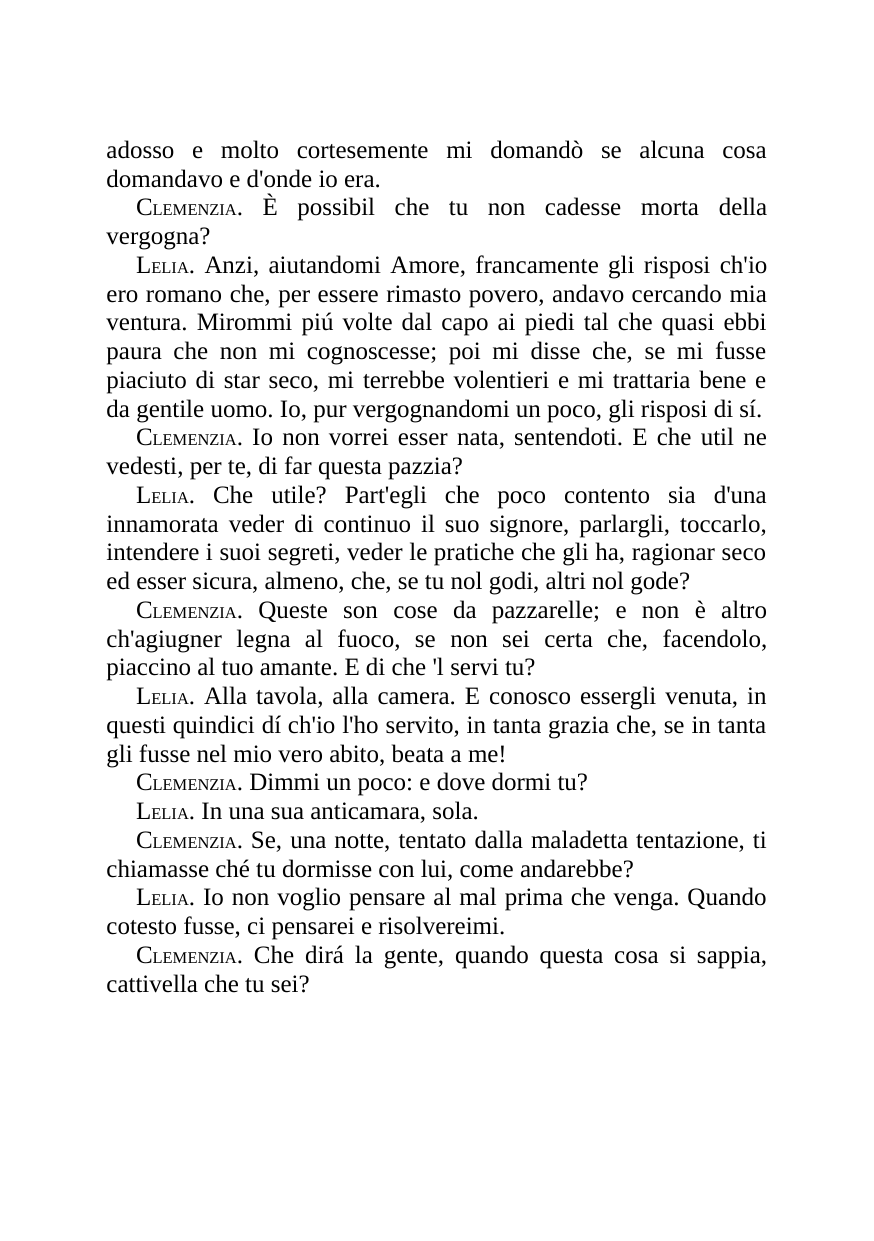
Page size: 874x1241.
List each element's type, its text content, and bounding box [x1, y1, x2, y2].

text Clemenzia. Io non vorrei esser nata, sentendoti. E che util ne vedesti, per te, di far questa pazzia? [106, 422, 768, 480]
text Lelia. Alla tavola, alla camera. E conosco essergli venuta, in questi quindici dí ch'io l'ho servito, in tanta grazia che, se in tanta gli fusse nel mio vero abito, beata a me! [106, 681, 768, 767]
text adosso e molto cortesemente mi domandò se alcuna cosa domandavo e d'onde io era. [106, 135, 768, 192]
text Lelia. Anzi, aiutandomi Amore, francamente gli risposi ch'io ero romano che, per essere rimasto povero, andavo cercando mia ventura. Mirommi piú volte dal capo ai piedi tal che quasi ebbi paura che non mi cognoscesse; poi mi disse che, se mi fusse piaciuto di star seco, mi terrebbe volentieri e mi trattaria bene e da gentile uomo. Io, pur vergognandomi un poco, gli risposi di sí. [106, 250, 768, 422]
text Clemenzia. È possibil che tu non cadesse morta della vergogna? [106, 192, 768, 250]
text Clemenzia. Che dirá la gente, quando questa cosa si sappia, cattivella che tu sei? [106, 940, 768, 997]
text Clemenzia. Dimmi un poco: e dove dormi tu? [106, 767, 768, 796]
text Lelia. In una sua anticamara, sola. [106, 796, 768, 825]
text Clemenzia. Queste son cose da pazzarelle; e non è altro ch'agiugner legna al fuoco, se non sei certa che, facendolo, piaccino al tuo amante. E di che 'l servi tu? [106, 595, 768, 681]
text Lelia. Che utile? Part'egli che poco contento sia d'una innamorata veder di continuo il suo signore, parlargli, toccarlo, intendere i suoi segreti, veder le pratiche che gli ha, ragionar seco ed esser sicura, almeno, che, se tu nol godi, altri nol gode? [106, 480, 768, 595]
text Lelia. Io non voglio pensare al mal prima che venga. Quando cotesto fusse, ci pensarei e risolvereimi. [106, 882, 768, 940]
text Clemenzia. Se, una notte, tentato dalla maladetta tentazione, ti chiamasse ché tu dormisse con lui, come andarebbe? [106, 825, 768, 882]
